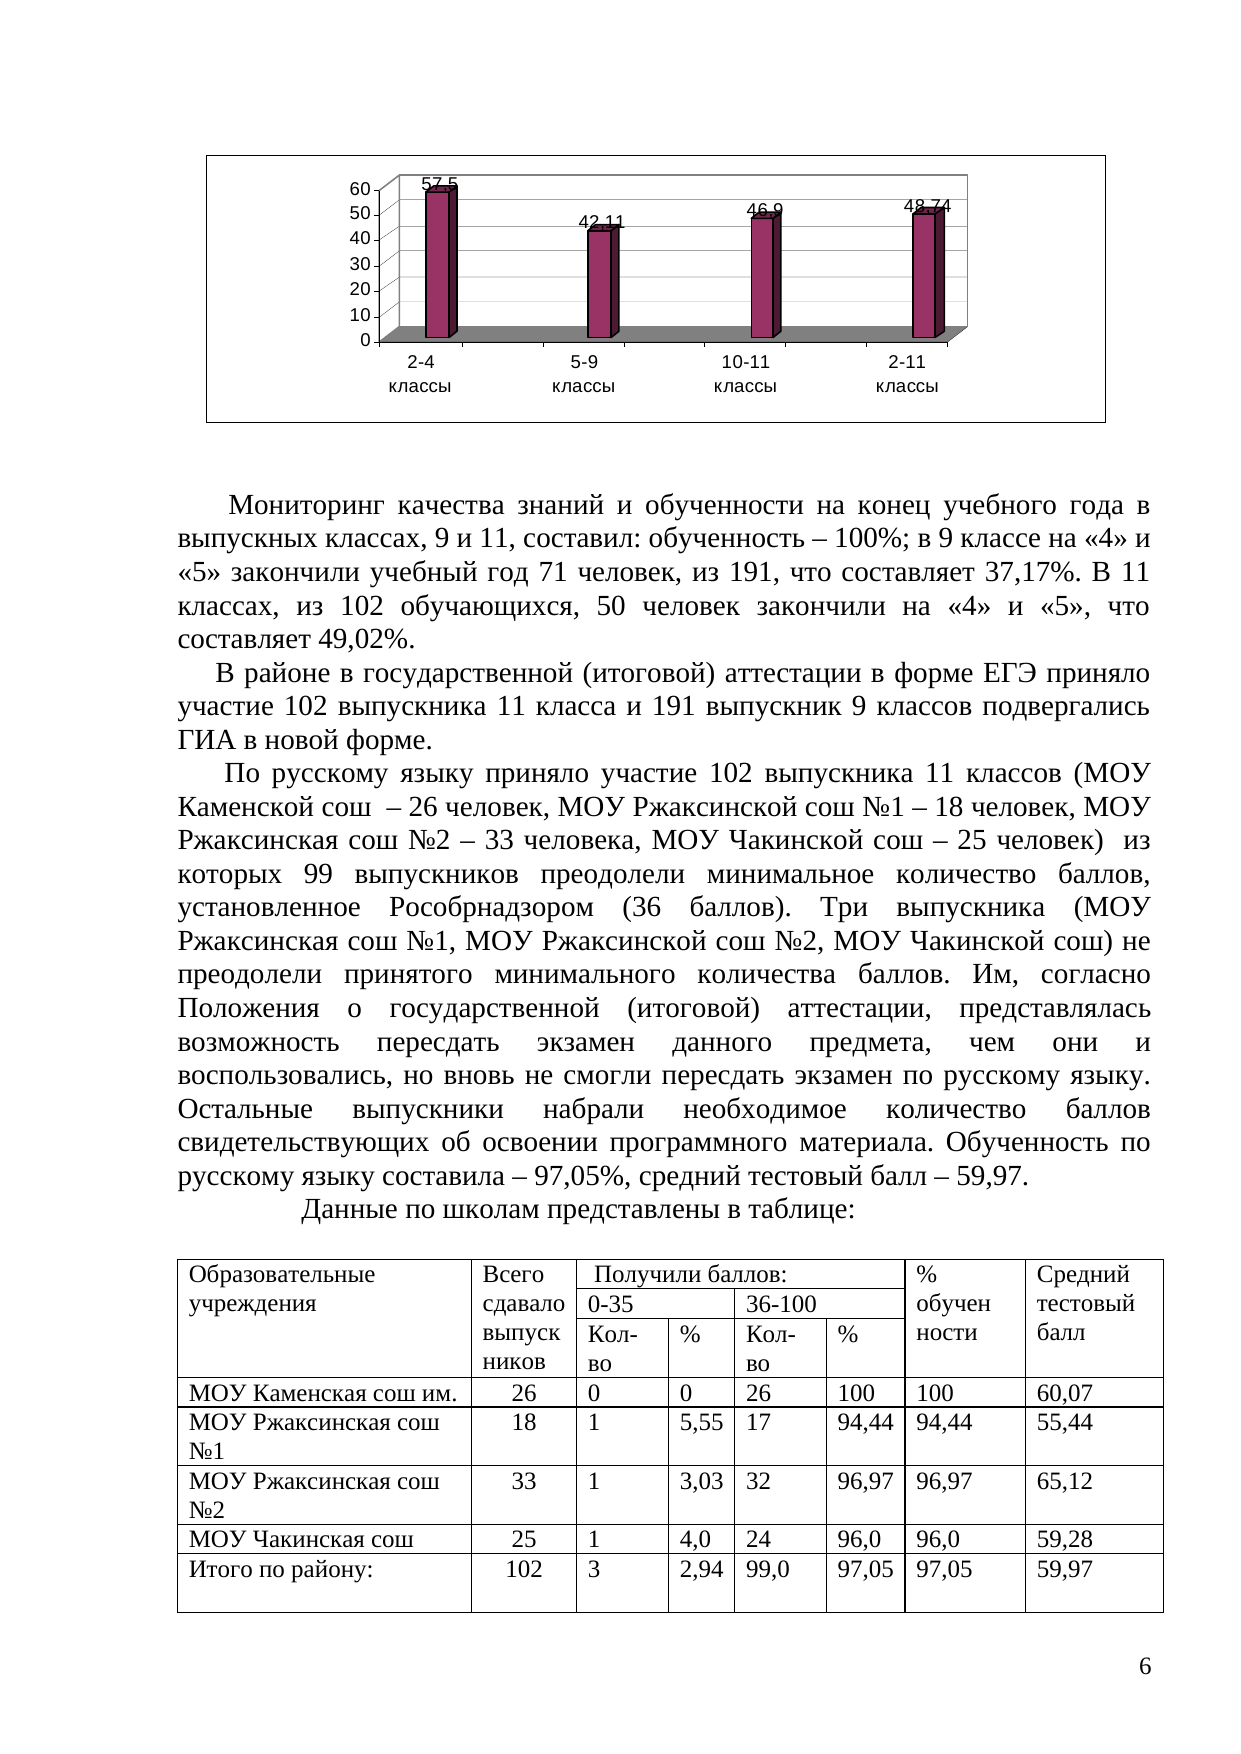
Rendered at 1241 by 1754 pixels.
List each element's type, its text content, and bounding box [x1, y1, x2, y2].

table_cell 55,44 [1026, 1408, 1163, 1465]
table_cell 59,97 [1026, 1554, 1163, 1612]
table_cell Кол-во [735, 1319, 826, 1377]
table_cell 36-100 [735, 1289, 904, 1318]
table_cell 60,07 [1026, 1378, 1163, 1406]
table_header Получили баллов: [577, 1260, 904, 1288]
table_cell 17 [735, 1408, 826, 1465]
table_cell 59,28 [1026, 1525, 1163, 1553]
table_cell Кол-во [577, 1319, 668, 1377]
table_cell 97,05 [827, 1554, 904, 1612]
table_cell 96,97 [906, 1466, 1025, 1523]
table_cell 96,0 [827, 1525, 904, 1553]
table_header Средний тестовый балл [1026, 1260, 1163, 1377]
table_cell 0 [669, 1378, 734, 1406]
table_cell 26 [472, 1378, 576, 1406]
table_cell 2,94 [669, 1554, 734, 1612]
table_cell 4,0 [669, 1525, 734, 1553]
table_cell МОУ Ржаксинская сош №1 [178, 1408, 471, 1465]
table_cell 18 [472, 1408, 576, 1465]
table_cell МОУ Чакинская сош [178, 1525, 471, 1553]
table_header Всего сдавало выпуск ников [472, 1260, 576, 1377]
text В районе в государственной (итоговой) аттестации в форме ЕГЭ приняло участие 102 выпускника 11 класса и 191 выпускник 9 классов подвергались ГИА в новой форме. [177, 655, 1152, 755]
table_cell 94,44 [906, 1408, 1025, 1465]
table_cell Итого по району: [178, 1554, 471, 1612]
table_header % обучен ности [906, 1260, 1025, 1377]
table_cell 24 [735, 1525, 826, 1553]
text По русскому языку приняло участие 102 выпускника 11 классов (МОУ Каменской сош – 26 человек, МОУ Ржаксинской сош №1 – 18 человек, МОУ Ржаксинская сош №2 – 33 человека, МОУ Чакинской сош – 25 человек) из которых 99 выпускников преодолели минимальное количество баллов, установленное Рособрнадзором (36 баллов). Три выпускника (МОУ Ржаксинская сош №1, МОУ Ржаксинской сош №2, МОУ Чакинской сош) не преодолели принятого минимального количества баллов. Им, согласно Положения о государственной (итоговой) аттестации, представлялась возможность пересдать экзамен данного предмета, чем они и воспользовались, но вновь не смогли пересдать экзамен по русскому языку. Остальные выпускники набрали необходимое количество баллов свидетельствующих об освоении программного материала. Обученность по русскому языку составила – 97,05%, средний тестовый балл – 59,97. [177, 755, 1152, 1191]
text Мониторинг качества знаний и обученности на конец учебного года в выпускных классах, 9 и 11, составил: обученность – 100%; в 9 классе на «4» и «5» закончили учебный год 71 человек, из 191, что составляет 37,17%. В 11 классах, из 102 обучающихся, 50 человек закончили на «4» и «5», что составляет 49,02%. [177, 487, 1152, 655]
table_cell 96,0 [906, 1525, 1025, 1553]
table_cell 5,55 [669, 1408, 734, 1465]
table_cell 1 [577, 1466, 668, 1523]
table_cell 3,03 [669, 1466, 734, 1523]
table_cell 32 [735, 1466, 826, 1523]
table_cell 0-35 [577, 1289, 734, 1318]
table_cell МОУ Ржаксинская сош №2 [178, 1466, 471, 1523]
table_cell 99,0 [735, 1554, 826, 1612]
table_cell 25 [472, 1525, 576, 1553]
table_cell 0 [577, 1378, 668, 1406]
table_cell % [669, 1319, 734, 1377]
table_cell 3 [577, 1554, 668, 1612]
table_cell 97,05 [906, 1554, 1025, 1612]
table_cell 96,97 [827, 1466, 904, 1523]
table_cell 33 [472, 1466, 576, 1523]
table_cell 1 [577, 1525, 668, 1553]
table_cell % [827, 1319, 904, 1377]
text Данные по школам представлены в таблице: [177, 1191, 1152, 1225]
table_cell 65,12 [1026, 1466, 1163, 1523]
table_cell 94,44 [827, 1408, 904, 1465]
table_cell 26 [735, 1378, 826, 1406]
table_cell 1 [577, 1408, 668, 1465]
table_header Образовательные учреждения [178, 1260, 471, 1377]
table_cell 100 [827, 1378, 904, 1406]
table_cell 102 [472, 1554, 576, 1612]
table_cell 100 [906, 1378, 1025, 1406]
table_cell МОУ Каменская сош им. [178, 1378, 471, 1406]
